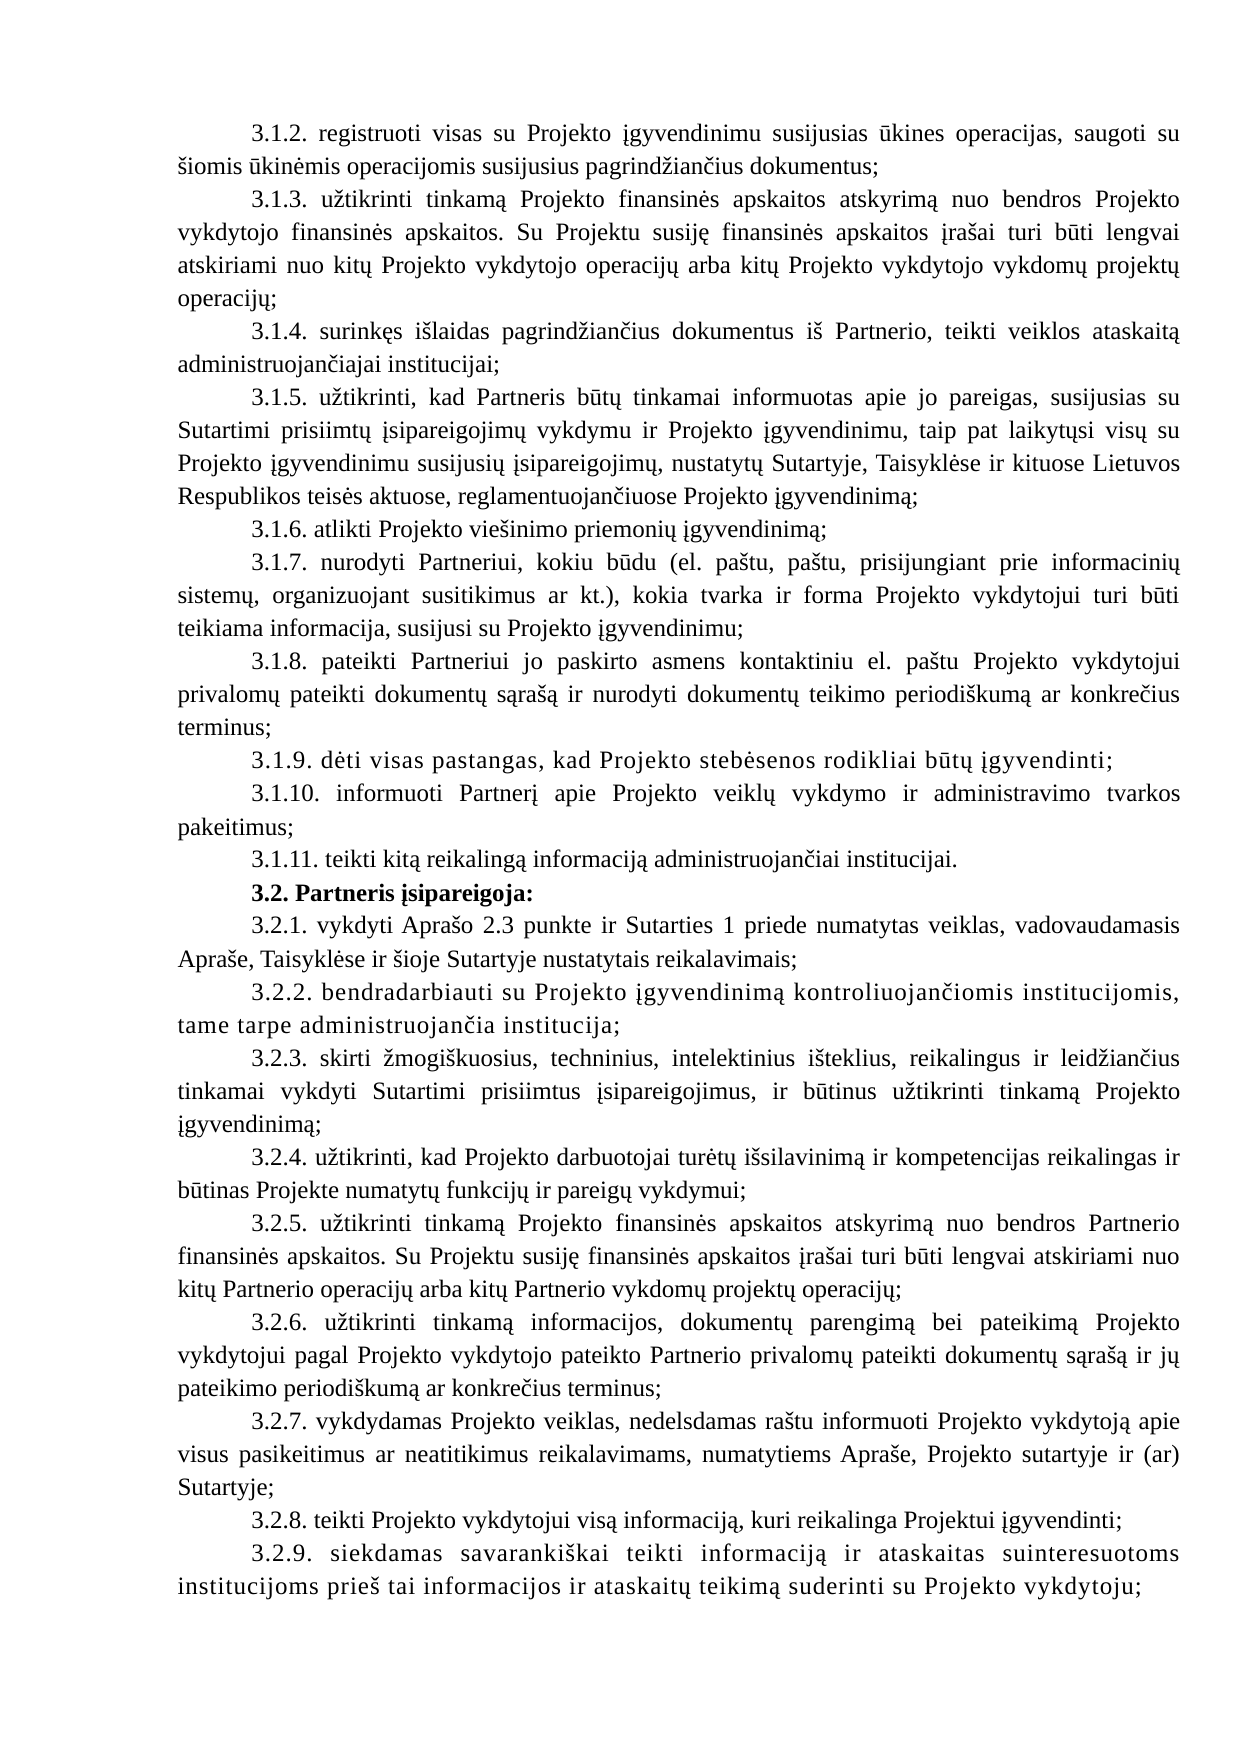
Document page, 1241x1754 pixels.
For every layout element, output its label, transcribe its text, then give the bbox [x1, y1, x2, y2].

text 3.1.3. užtikrinti tinkamą Projekto finansinės apskaitos atskyrimą nuo bendros Projekto vykdytojo finansinės apskaitos. Su Projektu susiję finansinės apskaitos įrašai turi būti lengvai atskiriami nuo kitų Projekto vykdytojo operacijų arba kitų Projekto vykdytojo vykdomų projektų operacijų; [177, 184, 1181, 312]
text 3.2.2. bendradarbiauti su Projekto įgyvendinimą kontroliuojančiomis institucijomis, tame tarpe administruojančia institucija; [177, 977, 1181, 1038]
text 3.1.4. surinkęs išlaidas pagrindžiančius dokumentus iš Partnerio, teikti veiklos ataskaitą administruojančiajai institucijai; [177, 316, 1181, 378]
text 3.2.4. užtikrinti, kad Projekto darbuotojai turėtų išsilavinimą ir kompetencijas reikalingas ir būtinas Projekte numatytų funkcijų ir pareigų vykdymui; [177, 1142, 1181, 1203]
text 3.2.5. užtikrinti tinkamą Projekto finansinės apskaitos atskyrimą nuo bendros Partnerio finansinės apskaitos. Su Projektu susiję finansinės apskaitos įrašai turi būti lengvai atskiriami nuo kitų Partnerio operacijų arba kitų Partnerio vykdomų projektų operacijų; [177, 1208, 1181, 1303]
text 3.2.3. skirti žmogiškuosius, techninius, intelektinius išteklius, reikalingus ir leidžiančius tinkamai vykdyti Sutartimi prisiimtus įsipareigojimus, ir būtinus užtikrinti tinkamą Projekto įgyvendinimą; [177, 1043, 1181, 1137]
text 3.1.2. registruoti visas su Projekto įgyvendinimu susijusias ūkines operacijas, saugoti su šiomis ūkinėmis operacijomis susijusius pagrindžiančius dokumentus; [177, 118, 1181, 180]
text 3.2. Partneris įsipareigoja: [177, 878, 1181, 906]
text 3.2.1. vykdyti Aprašo 2.3 punkte ir Sutarties 1 priede numatytas veiklas, vadovaudamasis Apraše, Taisyklėse ir šioje Sutartyje nustatytais reikalavimais; [177, 911, 1181, 972]
text 3.1.5. užtikrinti, kad Partneris būtų tinkamai informuotas apie jo pareigas, susijusias su Sutartimi prisiimtų įsipareigojimų vykdymu ir Projekto įgyvendinimu, taip pat laikytųsi visų su Projekto įgyvendinimu susijusių įsipareigojimų, nustatytų Sutartyje, Taisyklėse ir kituose Lietuvos Respublikos teisės aktuose, reglamentuojančiuose Projekto įgyvendinimą; [177, 382, 1181, 510]
text 3.1.8. pateikti Partneriui jo paskirto asmens kontaktiniu el. paštu Projekto vykdytojui privalomų pateikti dokumentų sąrašą ir nurodyti dokumentų teikimo periodiškumą ar konkrečius terminus; [177, 646, 1181, 741]
text 3.2.8. teikti Projekto vykdytojui visą informaciją, kuri reikalinga Projektui įgyvendinti; [177, 1505, 1181, 1534]
text 3.2.6. užtikrinti tinkamą informacijos, dokumentų parengimą bei pateikimą Projekto vykdytojui pagal Projekto vykdytojo pateikto Partnerio privalomų pateikti dokumentų sąrašą ir jų pateikimo periodiškumą ar konkrečius terminus; [177, 1307, 1181, 1402]
text 3.1.6. atlikti Projekto viešinimo priemonių įgyvendinimą; [177, 514, 1181, 543]
text 3.1.9. dėti visas pastangas, kad Projekto stebėsenos rodikliai būtų įgyvendinti; [177, 746, 1181, 774]
text 3.1.11. teikti kitą reikalingą informaciją administruojančiai institucijai. [177, 844, 1181, 873]
text 3.1.10. informuoti Partnerį apie Projekto veiklų vykdymo ir administravimo tvarkos pakeitimus; [177, 778, 1181, 840]
text 3.2.7. vykdydamas Projekto veiklas, nedelsdamas raštu informuoti Projekto vykdytoją apie visus pasikeitimus ar neatitikimus reikalavimams, numatytiems Apraše, Projekto sutartyje ir (ar) Sutartyje; [177, 1406, 1181, 1501]
text 3.1.7. nurodyti Partneriui, kokiu būdu (el. paštu, paštu, prisijungiant prie informacinių sistemų, organizuojant susitikimus ar kt.), kokia tvarka ir forma Projekto vykdytojui turi būti teikiama informacija, susijusi su Projekto įgyvendinimu; [177, 547, 1181, 642]
text 3.2.9. siekdamas savarankiškai teikti informaciją ir ataskaitas suinteresuotoms institucijoms prieš tai informacijos ir ataskaitų teikimą suderinti su Projekto vykdytoju; [177, 1538, 1181, 1600]
